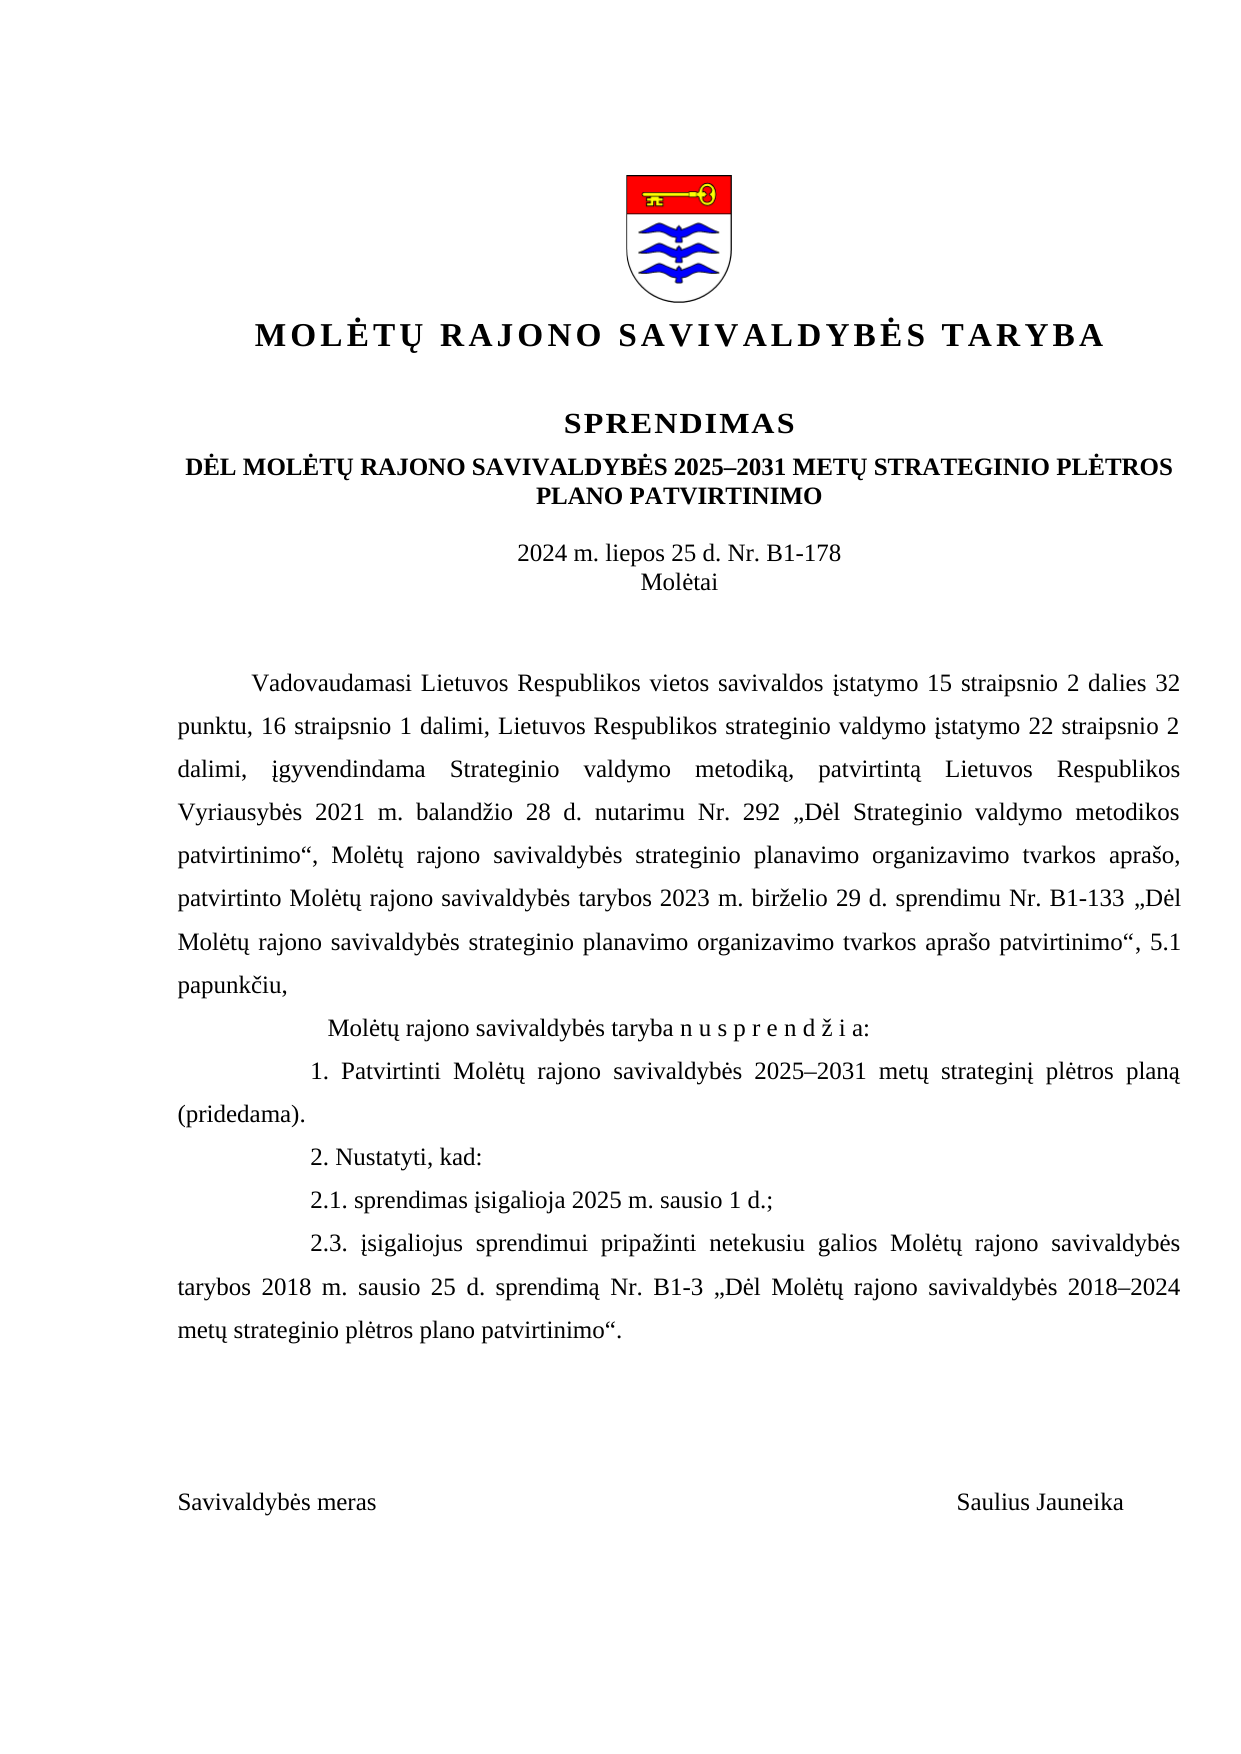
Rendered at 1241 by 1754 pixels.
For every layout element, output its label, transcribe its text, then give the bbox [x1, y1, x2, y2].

text Savivaldybės meras Saulius Jauneika [177, 1487, 1181, 1516]
text 2.3. įsigaliojus sprendimui pripažinti netekusiu galios Molėtų rajono savivaldybės tarybos 2018 m. sausio 25 d. sprendimą Nr. B1-3 „Dėl Molėtų rajono savivaldybės 2018–2024 metų strateginio plėtros plano patvirtinimo“. [177, 1228, 1181, 1343]
text Vadovaudamasi Lietuvos Respublikos vietos savivaldos įstatymo 15 straipsnio 2 dalies 32 punktu, 16 straipsnio 1 dalimi, Lietuvos Respublikos strateginio valdymo įstatymo 22 straipsnio 2 dalimi, įgyvendindama Strateginio valdymo metodiką, patvirtintą Lietuvos Respublikos Vyriausybės 2021 m. balandžio 28 d. nutarimu Nr. 292 „Dėl Strateginio valdymo metodikos patvirtinimo“, Molėtų rajono savivaldybės strateginio planavimo organizavimo tvarkos aprašo, patvirtinto Molėtų rajono savivaldybės tarybos 2023 m. birželio 29 d. sprendimu Nr. B1-133 „Dėl Molėtų rajono savivaldybės strateginio planavimo organizavimo tvarkos aprašo patvirtinimo“, 5.1 papunkčiu, [177, 668, 1181, 998]
text 2. Nustatyti, kad: [177, 1142, 1181, 1171]
text 2.1. sprendimas įsigalioja 2025 m. sausio 1 d.; [177, 1185, 1181, 1214]
text 1. Patvirtinti Molėtų rajono savivaldybės 2025–2031 metų strateginį plėtros planą (pridedama). [177, 1056, 1181, 1128]
text Molėtų rajono savivaldybės taryba n u s p r e n d ž i a: [177, 1013, 1181, 1042]
text 2024 m. liepos 25 d. Nr. B1-178 [177, 538, 1181, 567]
text Molėtai [177, 567, 1181, 596]
text Molėtų rajono savivaldybės taryba [177, 316, 1181, 354]
text Dėl Molėtų rajono savivaldybės 2025–2031 metų strateginio plėtros plano patvirtinimo [177, 452, 1181, 510]
text SPRENDIMAS [177, 407, 1181, 440]
